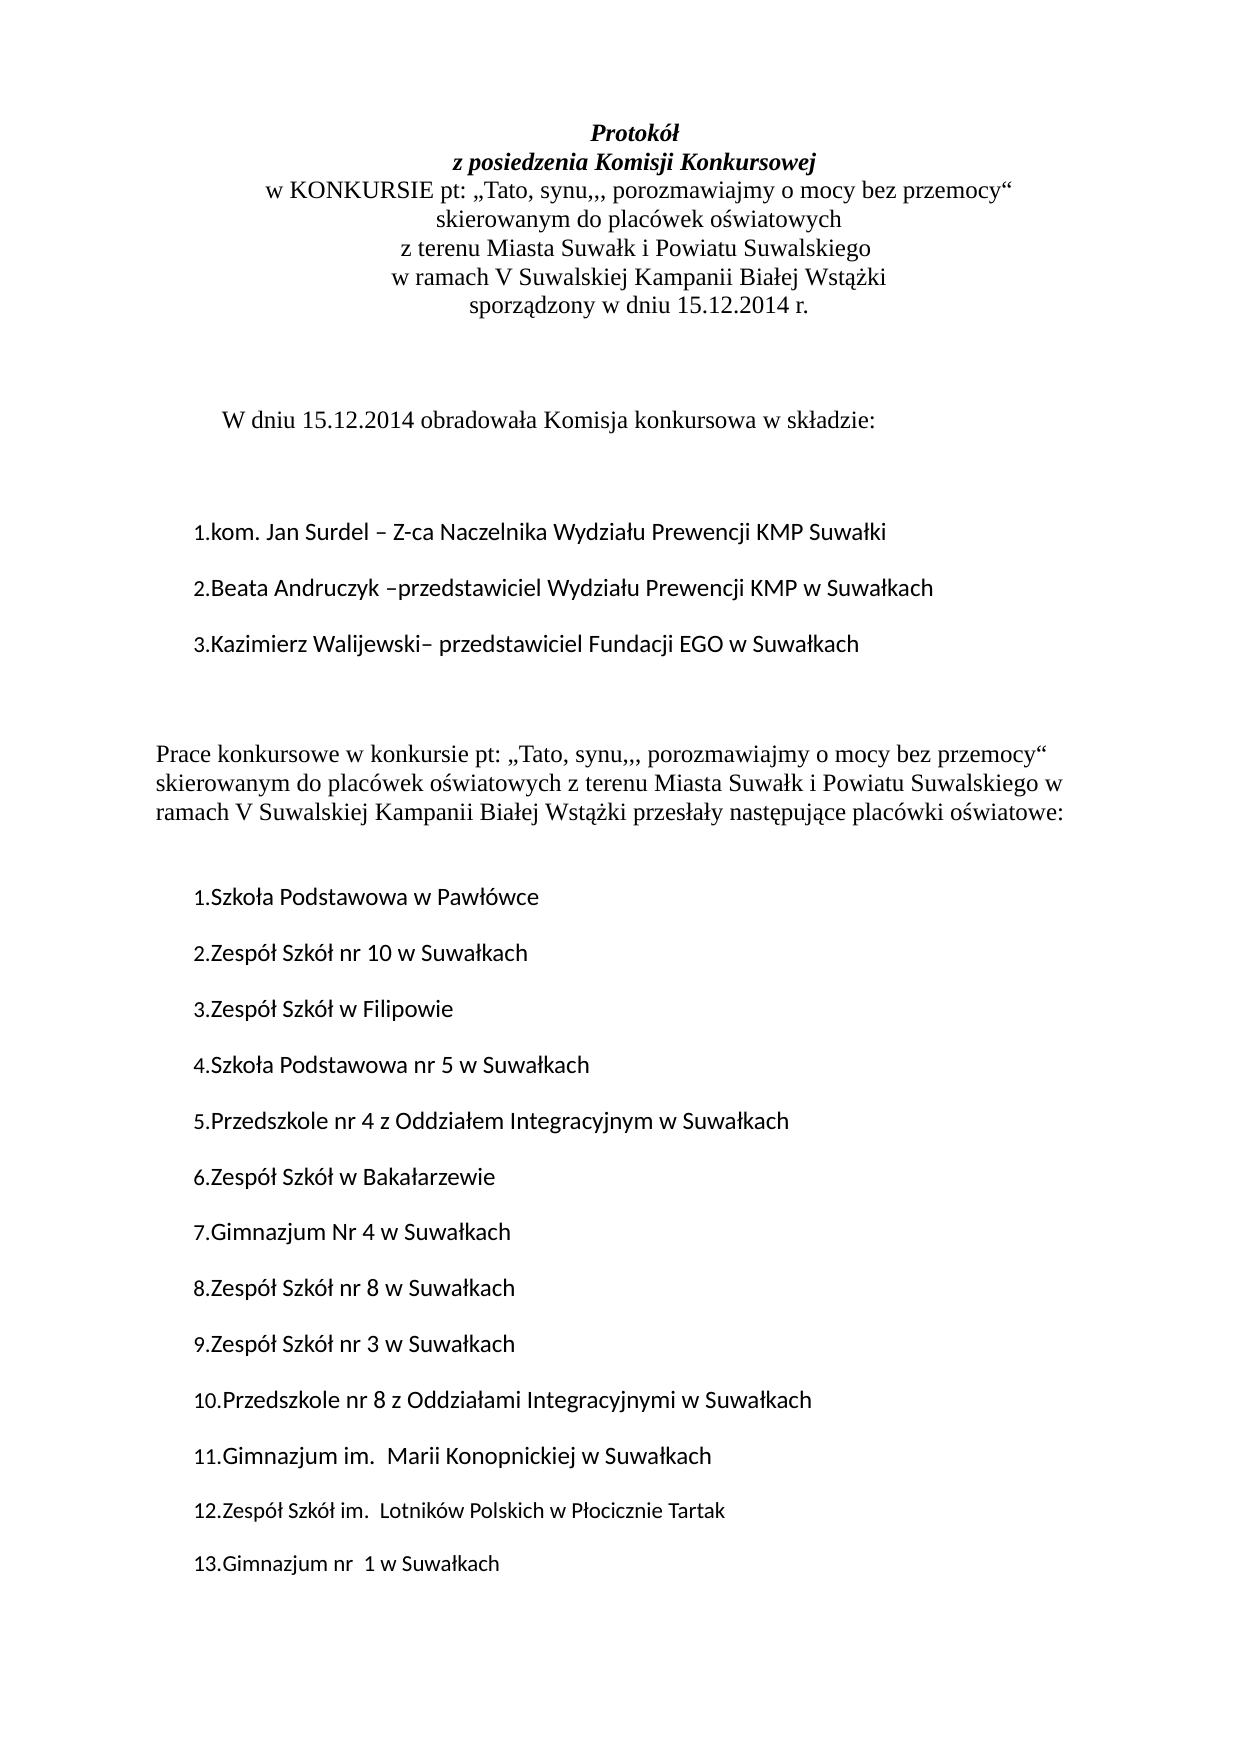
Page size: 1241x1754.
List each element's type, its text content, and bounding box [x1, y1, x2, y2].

text Prace konkursowe w konkursie pt: „Tato, synu,,, porozmawiajmy o mocy bez przemocy“ skierowanym do placówek oświatowych z terenu Miasta Suwałk i Powiatu Suwalskiego w ramach V Suwalskiej Kampanii Białej Wstążki przesłały następujące placówki oświatowe: [156, 739, 1122, 826]
list Przedszkole nr 4 z Oddziałem Integracyjnym w Suwałkach [193, 1105, 1122, 1135]
text Protokół z posiedzenia Komisji Konkursowej w KONKURSIE pt: „Tato, synu,,, porozmawiajmy o mocy bez przemocy“ [156, 118, 1122, 204]
list Zespół Szkół w Filipowie [193, 993, 1122, 1024]
list Beata Andruczyk –przedstawiciel Wydziału Prewencji KMP w Suwałkach [193, 572, 1122, 602]
text W dniu 15.12.2014 obradowała Komisja konkursowa w składzie: [156, 406, 1122, 463]
list Zespół Szkół nr 8 w Suwałkach [193, 1272, 1122, 1303]
list Gimnazjum Nr 4 w Suwałkach [193, 1217, 1122, 1247]
list Szkoła Podstawowa nr 5 w Suwałkach [193, 1049, 1122, 1079]
list Zespół Szkół w Bakałarzewie [193, 1161, 1122, 1191]
list Szkoła Podstawowa w Pawłówce [193, 882, 1122, 912]
list Gimnazjum im. Marii Konopnickiej w Suwałkach [193, 1440, 1122, 1470]
list Zespół Szkół nr 3 w Suwałkach [193, 1328, 1122, 1359]
list Kazimierz Walijewski– przedstawiciel Fundacji EGO w Suwałkach [193, 628, 1122, 658]
list Zespół Szkół nr 10 w Suwałkach [193, 937, 1122, 968]
text sporządzony w dniu 15.12.2014 r. [156, 291, 1122, 319]
list Zespół Szkół im. Lotników Polskich w Płocicznie Tartak [193, 1496, 1122, 1524]
list Gimnazjum nr 1 w Suwałkach [193, 1549, 1122, 1577]
text skierowanym do placówek oświatowych z terenu Miasta Suwałk i Powiatu Suwalskiego w ramach V Suwalskiej Kampanii Białej Wstążki [156, 204, 1122, 291]
list Przedszkole nr 8 z Oddziałami Integracyjnymi w Suwałkach [193, 1384, 1122, 1414]
list kom. Jan Surdel – Z-ca Naczelnika Wydziału Prewencji KMP Suwałki [193, 516, 1122, 547]
